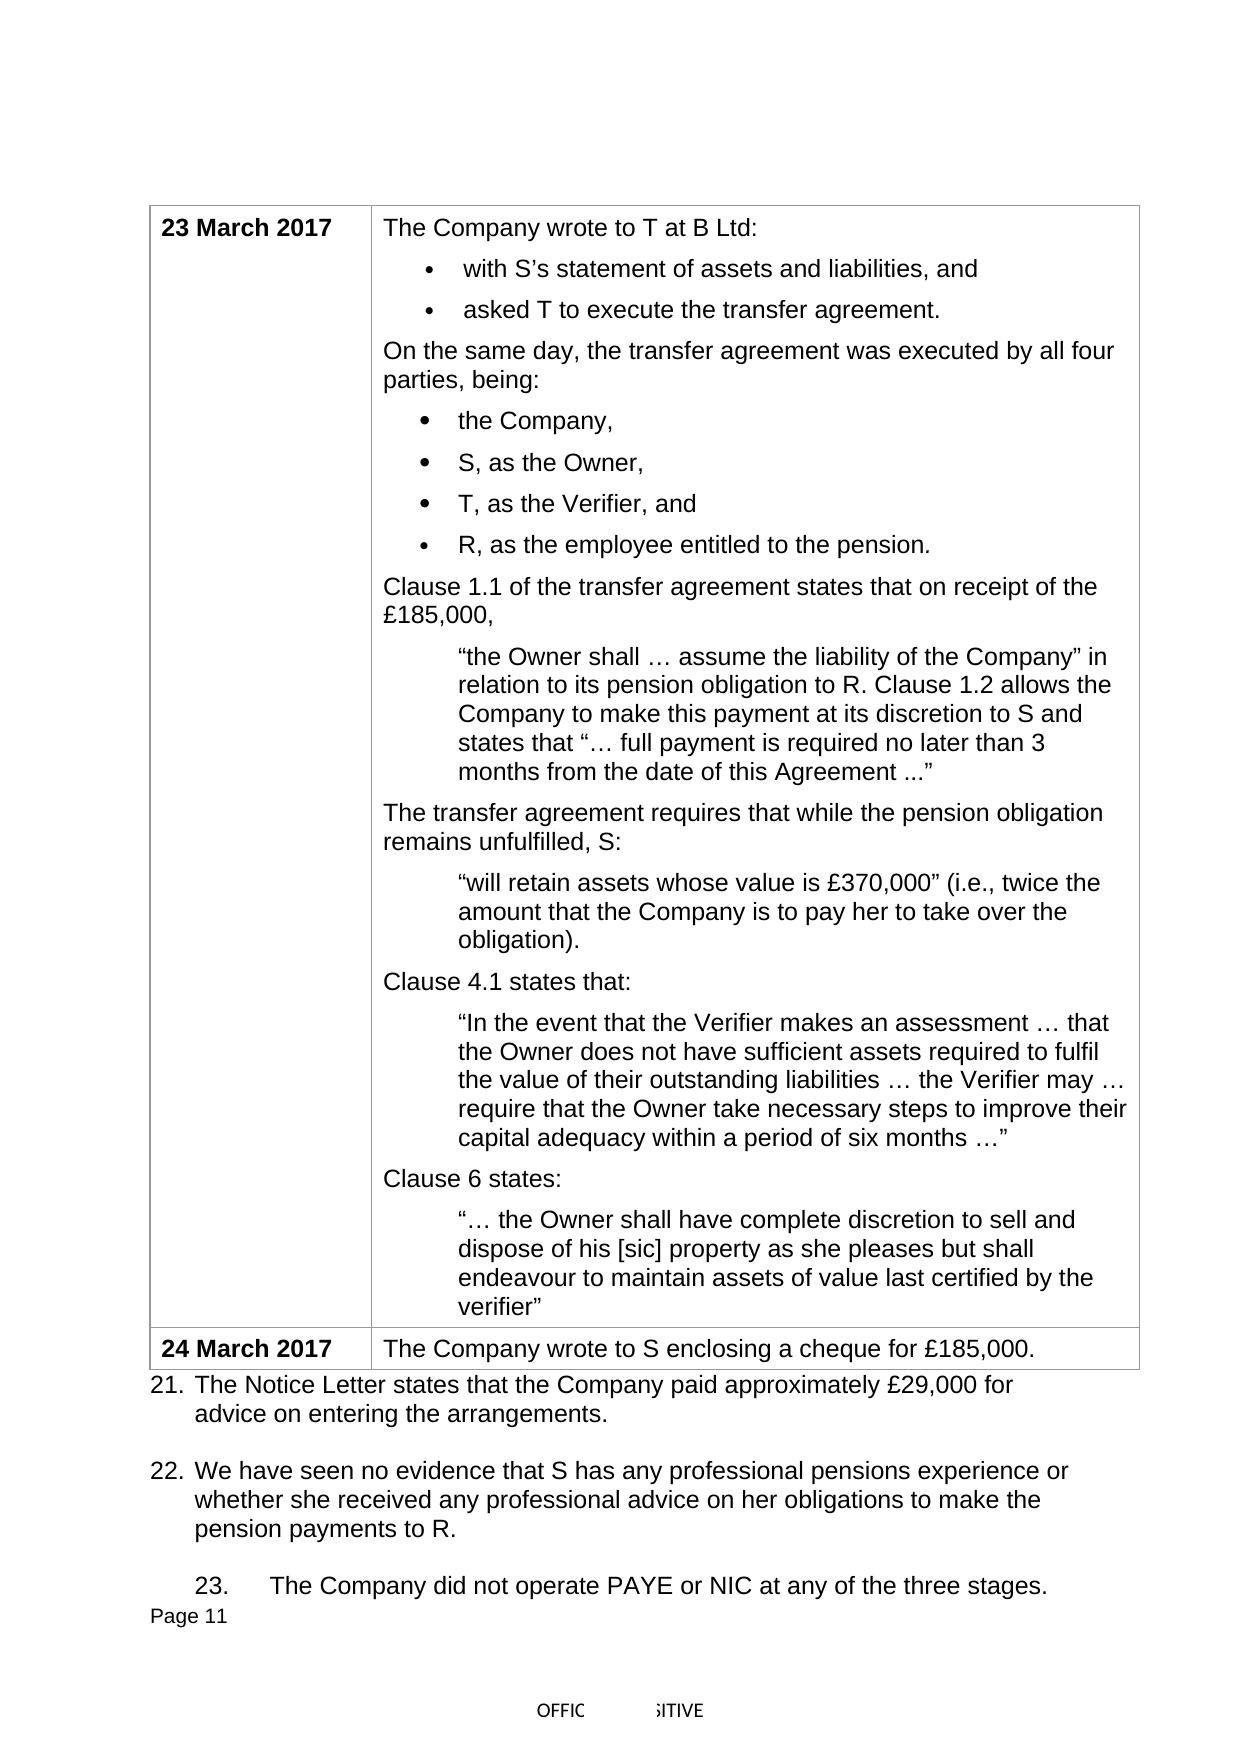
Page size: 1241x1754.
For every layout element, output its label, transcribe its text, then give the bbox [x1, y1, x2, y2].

list The Company did not operate PAYE or NIC at any of the three stages. [194, 1571, 1090, 1600]
list We have seen no evidence that S has any professional pensions experience or whether she received any professional advice on her obligations to make the pension payments to R. [150, 1456, 1090, 1542]
table_header 23 March 2017 [151, 206, 371, 1327]
table_cell The Company wrote to S enclosing a cheque for £185,000. [372, 1328, 1139, 1369]
list The Notice Letter states that the Company paid approximately £29,000 for advice on entering the arrangements. [150, 1370, 1090, 1427]
table_cell 24 March 2017 [151, 1328, 371, 1369]
table_header The Company wrote to T at B Ltd: with S’s statement of assets and liabilities, and asked T to execute the transfer agreement. On the same day, the transfer agreement was executed by all four parties, being: the Company, S, as the Owner, T, as the Verifier, and R, as the employee entitled to the pension. Clause 1.1 of the transfer agreement states that on receipt of the £185,000, “the Owner shall … assume the liability of the Company” in relation to its pension obligation to R. Clause 1.2 allows the Company to make this payment at its discretion to S and states that “… full payment is required no later than 3 months from the date of this Agreement ...” The transfer agreement requires that while the pension obligation remains unfulfilled, S: “will retain assets whose value is £370,000” (i.e., twice the amount that the Company is to pay her to take over the obligation). Clause 4.1 states that: “In the event that the Verifier makes an assessment … that the Owner does not have sufficient assets required to fulfil the value of their outstanding liabilities … the Verifier may … require that the Owner take necessary steps to improve their capital adequacy within a period of six months …” Clause 6 states: “… the Owner shall have complete discretion to sell and dispose of his [sic] property as she pleases but shall endeavour to maintain assets of value last certified by the verifier” [372, 206, 1139, 1327]
